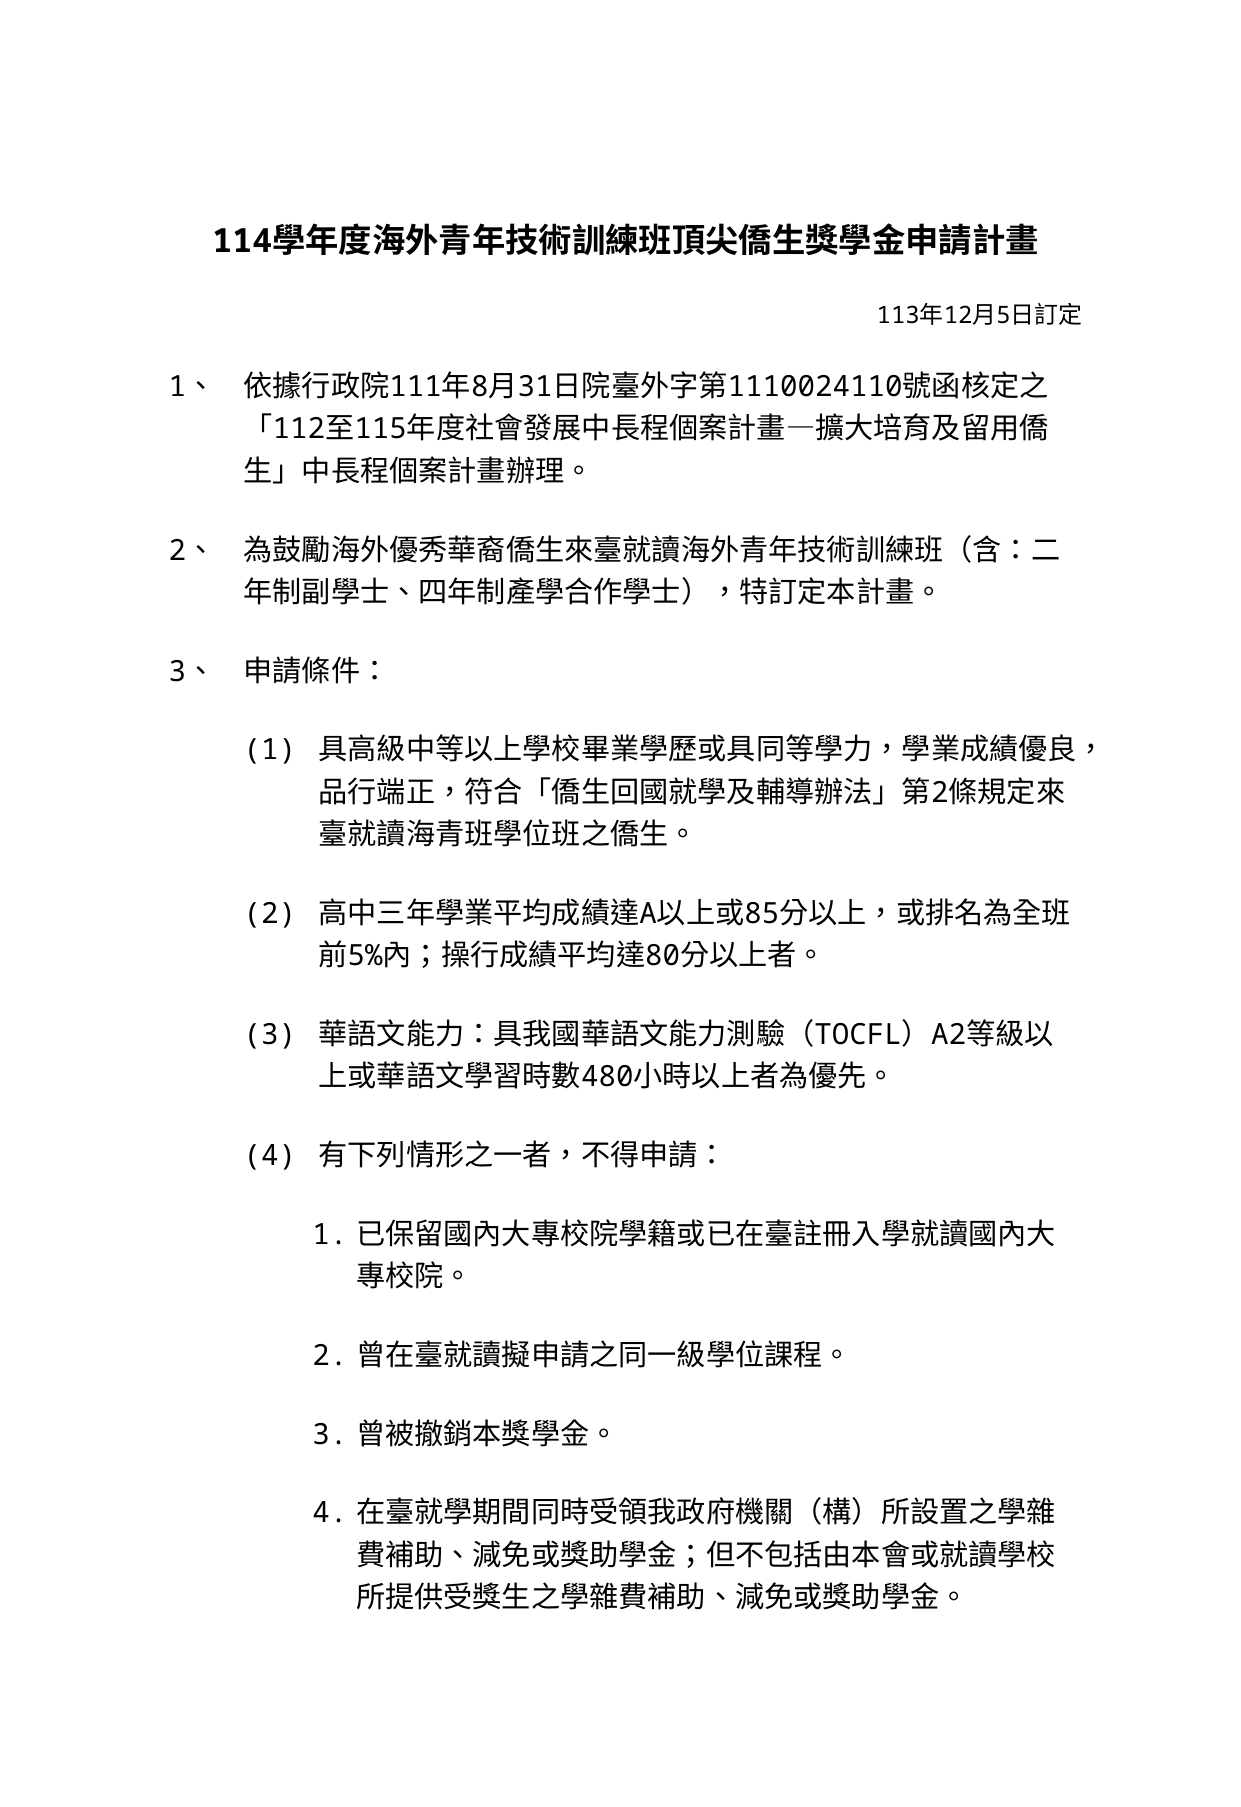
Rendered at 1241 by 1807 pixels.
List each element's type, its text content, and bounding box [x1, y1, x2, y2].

list 高中三年學業平均成績達A以上或85分以上，或排名為全班前5%內；操行成績平均達80分以上者。 [243, 889, 1082, 974]
list 已保留國內大專校院學籍或已在臺註冊入學就讀國內大專校院。 [312, 1210, 1082, 1295]
list 有下列情形之一者，不得申請： [243, 1132, 1082, 1174]
list 為鼓勵海外優秀華裔僑生來臺就讀海外青年技術訓練班（含：二年制副學士、四年制產學合作學士），特訂定本計畫。 [168, 526, 1082, 611]
list 華語文能力：具我國華語文能力測驗（TOCFL）A2等級以上或華語文學習時數480小時以上者為優先。 [243, 1011, 1082, 1095]
list 具高級中等以上學校畢業學歷或具同等學力，學業成績優良，品行端正，符合「僑生回國就學及輔導辦法」第2條規定來臺就讀海青班學位班之僑生。 [243, 726, 1082, 853]
list 曾被撤銷本獎學金。 [312, 1410, 1082, 1453]
text 113年12月5日訂定 [168, 295, 1082, 330]
list 申請條件： [168, 647, 1082, 689]
list 依據行政院111年8月31日院臺外字第1110024110號函核定之「112至115年度社會發展中長程個案計畫—擴大培育及留用僑生」中長程個案計畫辦理。 [168, 363, 1082, 490]
text 114學年度海外青年技術訓練班頂尖僑生獎學金申請計畫 [168, 214, 1082, 263]
list 在臺就學期間同時受領我政府機關（構）所設置之學雜費補助、減免或獎助學金；但不包括由本會或就讀學校所提供受獎生之學雜費補助、減免或獎助學金。 [312, 1489, 1082, 1616]
list 曾在臺就讀擬申請之同一級學位課程。 [312, 1331, 1082, 1374]
